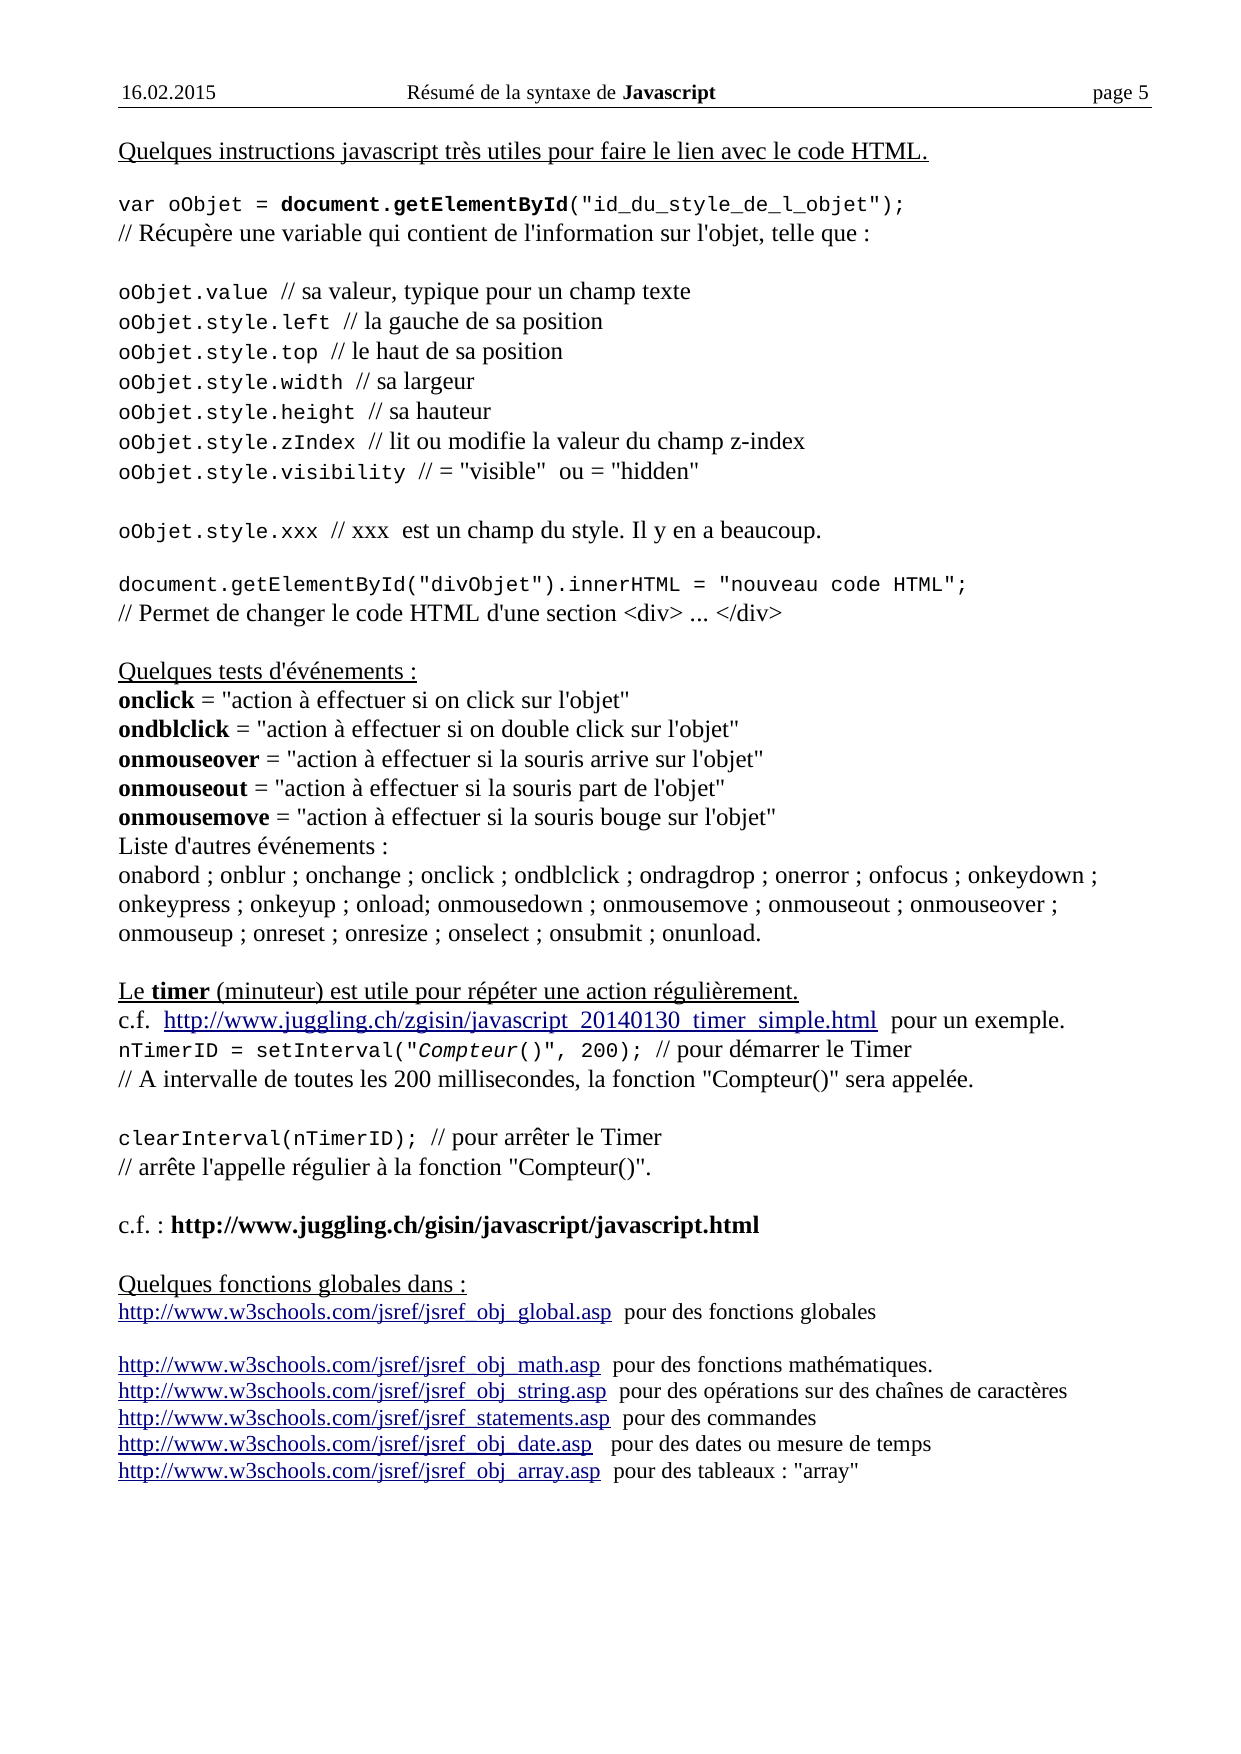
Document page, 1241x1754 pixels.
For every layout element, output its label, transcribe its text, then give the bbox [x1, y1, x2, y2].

text oObjet.style.zIndex // lit ou modifie la valeur du champ z-index [118, 426, 1152, 456]
text // arrête l'appelle régulier à la fonction "Compteur()". [118, 1152, 1152, 1181]
text clearInterval(nTimerID); // pour arrêter le Timer [118, 1122, 1152, 1152]
text nTimerID = setInterval("Compteur()", 200); // pour démarrer le Timer [118, 1034, 1152, 1064]
text oObjet.style.width // sa largeur [118, 366, 1152, 396]
text onmousemove = "action à effectuer si la souris bouge sur l'objet" [118, 802, 1152, 831]
text Quelques instructions javascript très utiles pour faire le lien avec le code HTML. [118, 136, 1152, 165]
text // Récupère une variable qui contient de l'information sur l'objet, telle que : [118, 218, 1152, 247]
text http://www.w3schools.com/jsref/jsref_obj_math.asp pour des fonctions mathématiques. [118, 1351, 1152, 1377]
text oObjet.style.xxx // xxx est un champ du style. Il y en a beaucoup. [118, 515, 1152, 545]
text Liste d'autres événements : [118, 831, 1152, 860]
text onabord ; onblur ; onchange ; onclick ; ondblclick ; ondragdrop ; onerror ; onfocus ; onkeydown ; [118, 860, 1152, 889]
text http://www.w3schools.com/jsref/jsref_obj_string.asp pour des opérations sur des chaînes de caractères [118, 1377, 1152, 1404]
text Le timer (minuteur) est utile pour répéter une action régulièrement. [118, 976, 1152, 1005]
text c.f. : http://www.juggling.ch/gisin/javascript/javascript.html [118, 1210, 1152, 1239]
text http://www.w3schools.com/jsref/jsref_obj_date.asp pour des dates ou mesure de temps [118, 1430, 1152, 1457]
text http://www.w3schools.com/jsref/jsref_obj_global.asp pour des fonctions globales [118, 1297, 1152, 1324]
text ondblclick = "action à effectuer si on double click sur l'objet" [118, 714, 1152, 743]
text var oObjet = document.getElementById("id_du_style_de_l_objet"); [118, 194, 1152, 218]
text onclick = "action à effectuer si on click sur l'objet" [118, 685, 1152, 714]
text oObjet.style.visibility // = "visible" ou = "hidden" [118, 456, 1152, 486]
text Quelques tests d'événements : [118, 656, 1152, 685]
text onmouseout = "action à effectuer si la souris part de l'objet" [118, 772, 1152, 802]
text onmouseup ; onreset ; onresize ; onselect ; onsubmit ; onunload. [118, 918, 1152, 947]
text onmouseover = "action à effectuer si la souris arrive sur l'objet" [118, 743, 1152, 772]
text oObjet.style.top // le haut de sa position [118, 336, 1152, 366]
text oObjet.style.height // sa hauteur [118, 396, 1152, 426]
text // Permet de changer le code HTML d'une section <div> ... </div> [118, 598, 1152, 627]
text Quelques fonctions globales dans : [118, 1268, 1152, 1297]
text http://www.w3schools.com/jsref/jsref_obj_array.asp pour des tableaux : "array" [118, 1457, 1152, 1483]
text c.f. http://www.juggling.ch/zgisin/javascript_20140130_timer_simple.html pour un exemple. [118, 1005, 1152, 1034]
text oObjet.value // sa valeur, typique pour un champ texte [118, 276, 1152, 306]
text // A intervalle de toutes les 200 millisecondes, la fonction "Compteur()" sera appelée. [118, 1064, 1152, 1093]
text onkeypress ; onkeyup ; onload; onmousedown ; onmousemove ; onmouseout ; onmouseover ; [118, 889, 1152, 918]
text http://www.w3schools.com/jsref/jsref_statements.asp pour des commandes [118, 1404, 1152, 1430]
text oObjet.style.left // la gauche de sa position [118, 306, 1152, 336]
text document.getElementById("divObjet").innerHTML = "nouveau code HTML"; [118, 574, 1152, 598]
